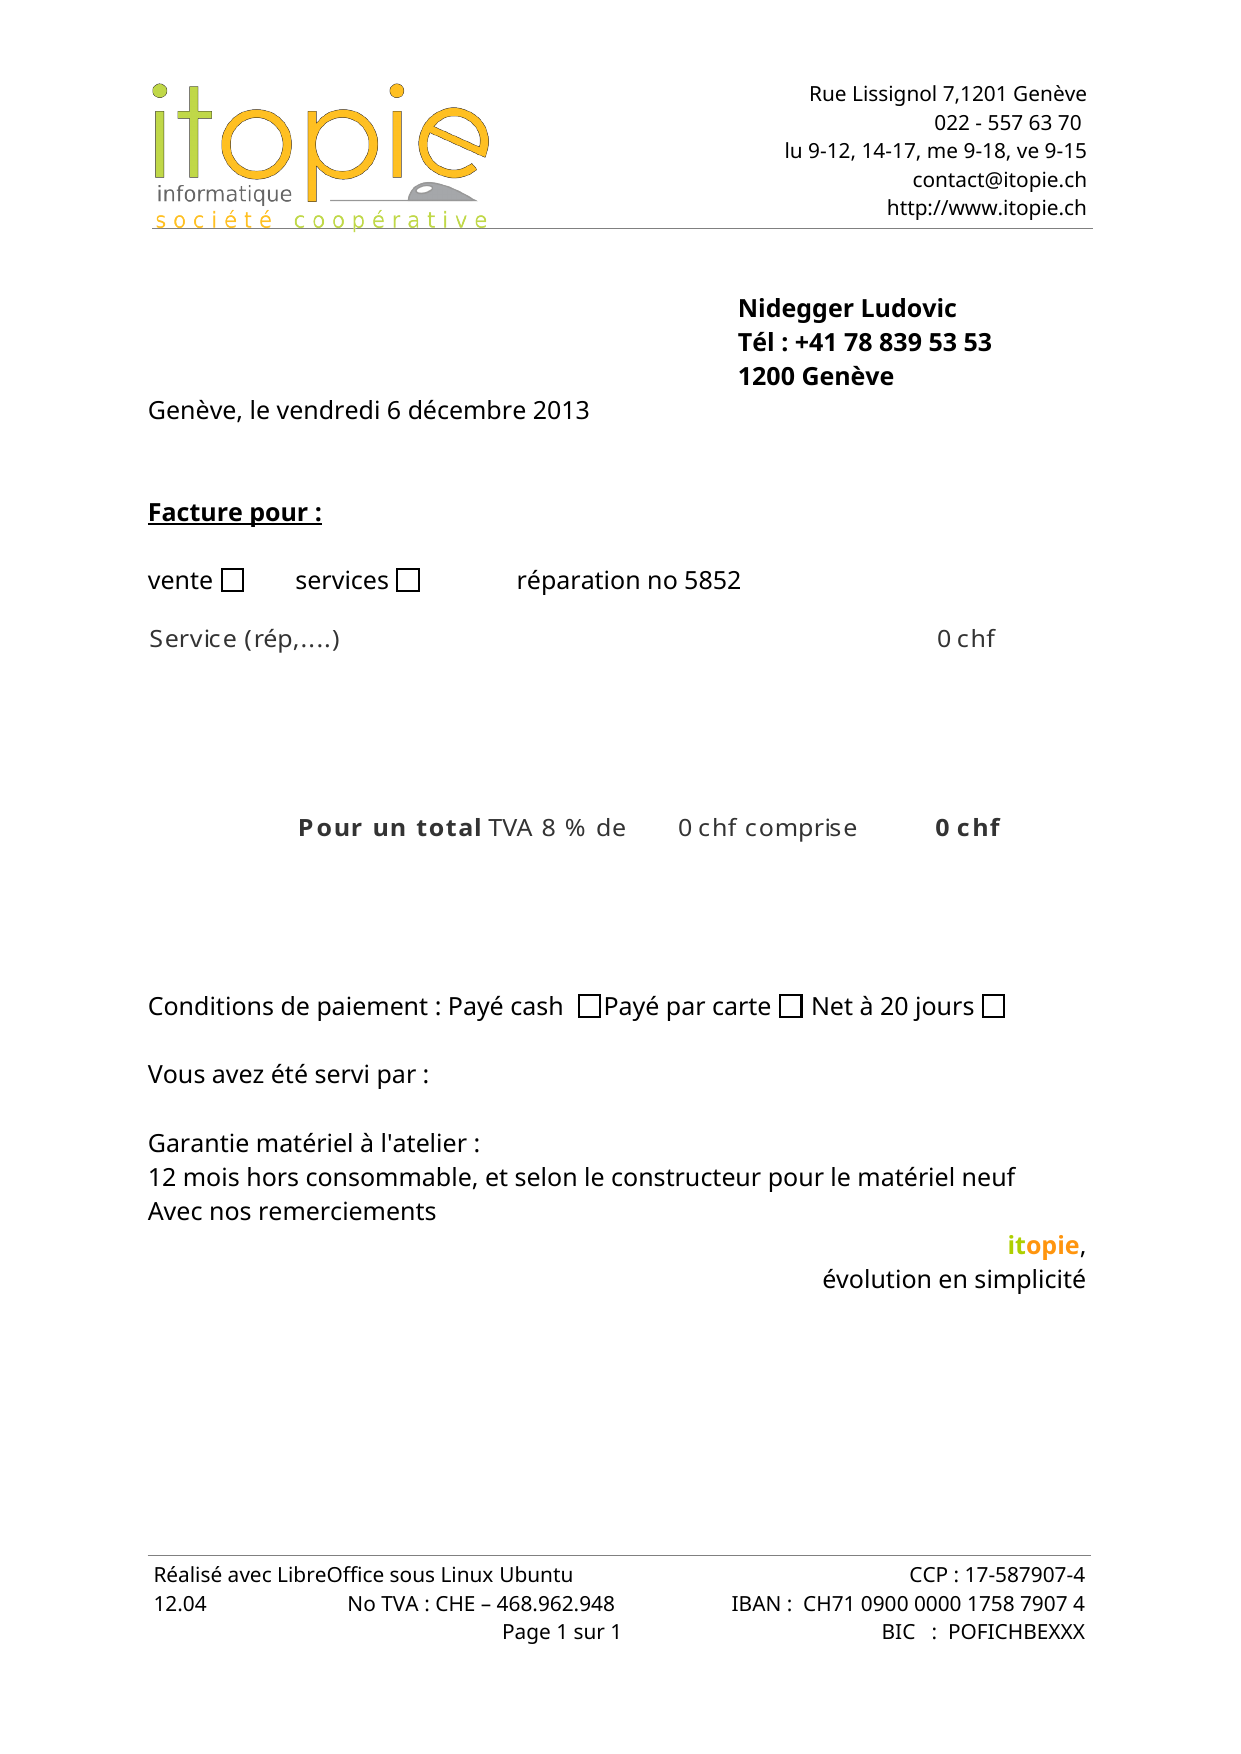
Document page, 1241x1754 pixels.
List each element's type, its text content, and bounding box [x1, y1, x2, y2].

text Conditions de paiement : Payé cash Payé par carte Net à 20 jours [148, 989, 1093, 1023]
text Garantie matériel à l'atelier : [148, 1125, 1093, 1159]
picture [138, 72, 500, 244]
text Nidegger Ludovic [148, 290, 1093, 324]
text Avec nos remerciements [148, 1193, 1093, 1227]
text 12 mois hors consommable, et selon le constructeur pour le matériel neuf [148, 1159, 1093, 1193]
text Genève, le vendredi 6 décembre 2013 [148, 392, 1093, 427]
text vente services réparation no 5852 [148, 563, 1093, 597]
text Tél : +41 78 839 53 53 [148, 324, 1093, 358]
text évolution en simplicité [148, 1262, 1093, 1296]
text itopie, [148, 1227, 1093, 1262]
text Vous avez été servi par : [148, 1057, 1093, 1091]
text 1200 Genève [148, 358, 1093, 392]
text Facture pour : [148, 495, 1093, 529]
